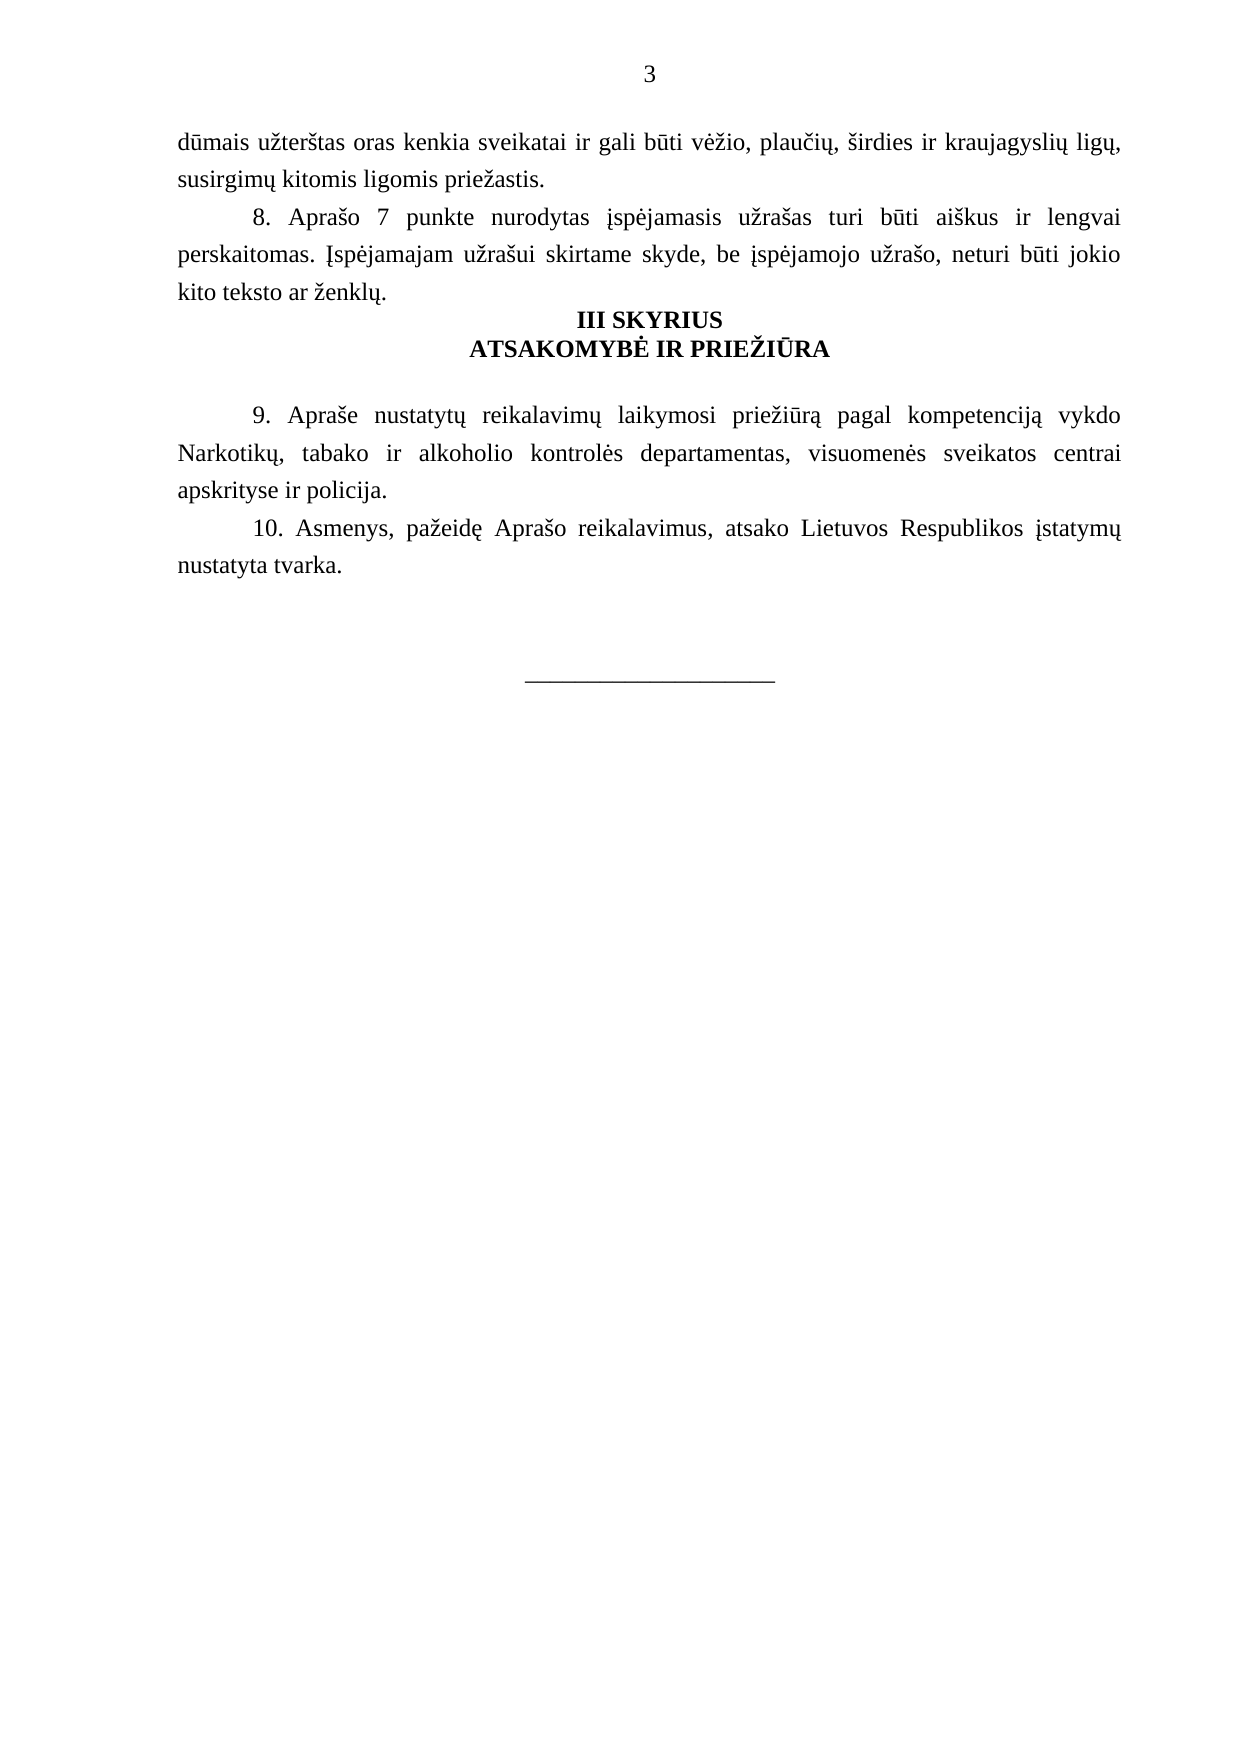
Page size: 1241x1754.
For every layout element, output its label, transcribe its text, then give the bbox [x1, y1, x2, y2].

text Atsakomybė ir PRIEŽIŪRA [177, 334, 1122, 363]
text 10. Asmenys, pažeidę Aprašo reikalavimus, atsako Lietuvos Respublikos įstatymų nustatyta tvarka. [177, 504, 1122, 579]
text 8. Aprašo 7 punkte nurodytas įspėjamasis užrašas turi būti aiškus ir lengvai perskaitomas. Įspėjamajam užrašui skirtame skyde, be įspėjamojo užrašo, neturi būti jokio kito teksto ar ženklų. [177, 193, 1122, 306]
text iii SKYRIUS [177, 306, 1122, 334]
text 9. Apraše nustatytų reikalavimų laikymosi priežiūrą pagal kompetenciją vykdo Narkotikų, tabako ir alkoholio kontrolės departamentas, visuomenės sveikatos centrai apskrityse ir policija. [177, 392, 1122, 504]
text –––––––––––––––––––– [177, 666, 1122, 694]
text dūmais užterštas oras kenkia sveikatai ir gali būti vėžio, plaučių, širdies ir kraujagyslių ligų, susirgimų kitomis ligomis priežastis. [177, 118, 1122, 193]
